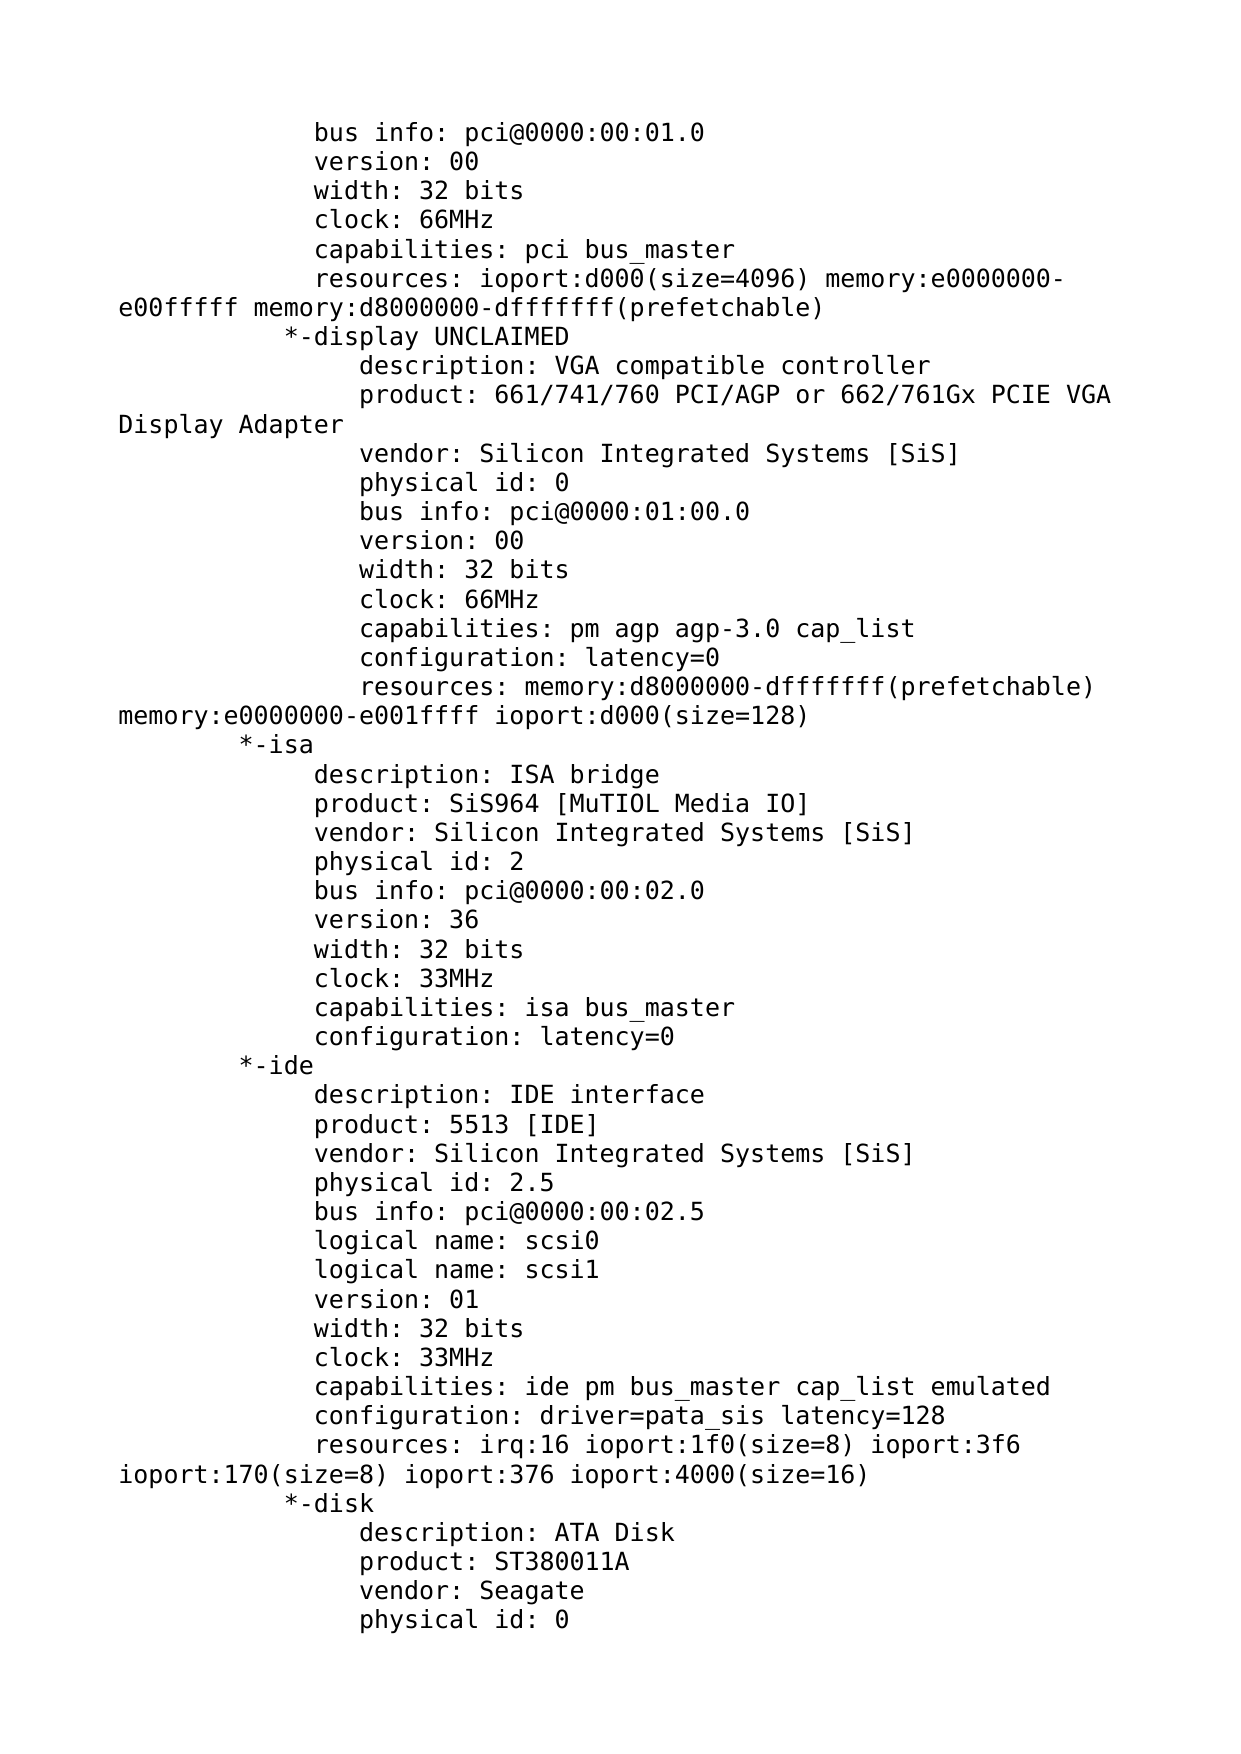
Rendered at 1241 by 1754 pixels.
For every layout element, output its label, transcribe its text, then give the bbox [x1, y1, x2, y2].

text bus info: pci@0000:00:01.0 version: 00 width: 32 bits clock: 66MHz capabilities: pci bus_master resources: ioport:d000(size=4096) memory:e0000000-e00fffff memory:d8000000-dfffffff(prefetchable) *-display UNCLAIMED description: VGA compatible controller product: 661/741/760 PCI/AGP or 662/761Gx PCIE VGA Display Adapter vendor: Silicon Integrated Systems [SiS] physical id: 0 bus info: pci@0000:01:00.0 version: 00 width: 32 bits clock: 66MHz capabilities: pm agp agp-3.0 cap_list configuration: latency=0 resources: memory:d8000000-dfffffff(prefetchable) memory:e0000000-e001ffff ioport:d000(size=128) *-isa description: ISA bridge product: SiS964 [MuTIOL Media IO] vendor: Silicon Integrated Systems [SiS] physical id: 2 bus info: pci@0000:00:02.0 version: 36 width: 32 bits clock: 33MHz capabilities: isa bus_master configuration: latency=0 *-ide description: IDE interface product: 5513 [IDE] vendor: Silicon Integrated Systems [SiS] physical id: 2.5 bus info: pci@0000:00:02.5 logical name: scsi0 logical name: scsi1 version: 01 width: 32 bits clock: 33MHz capabilities: ide pm bus_master cap_list emulated configuration: driver=pata_sis latency=128 resources: irq:16 ioport:1f0(size=8) ioport:3f6 ioport:170(size=8) ioport:376 ioport:4000(size=16) *-disk description: ATA Disk product: ST380011A vendor: Seagate physical id: 0 [118, 118, 1122, 1635]
